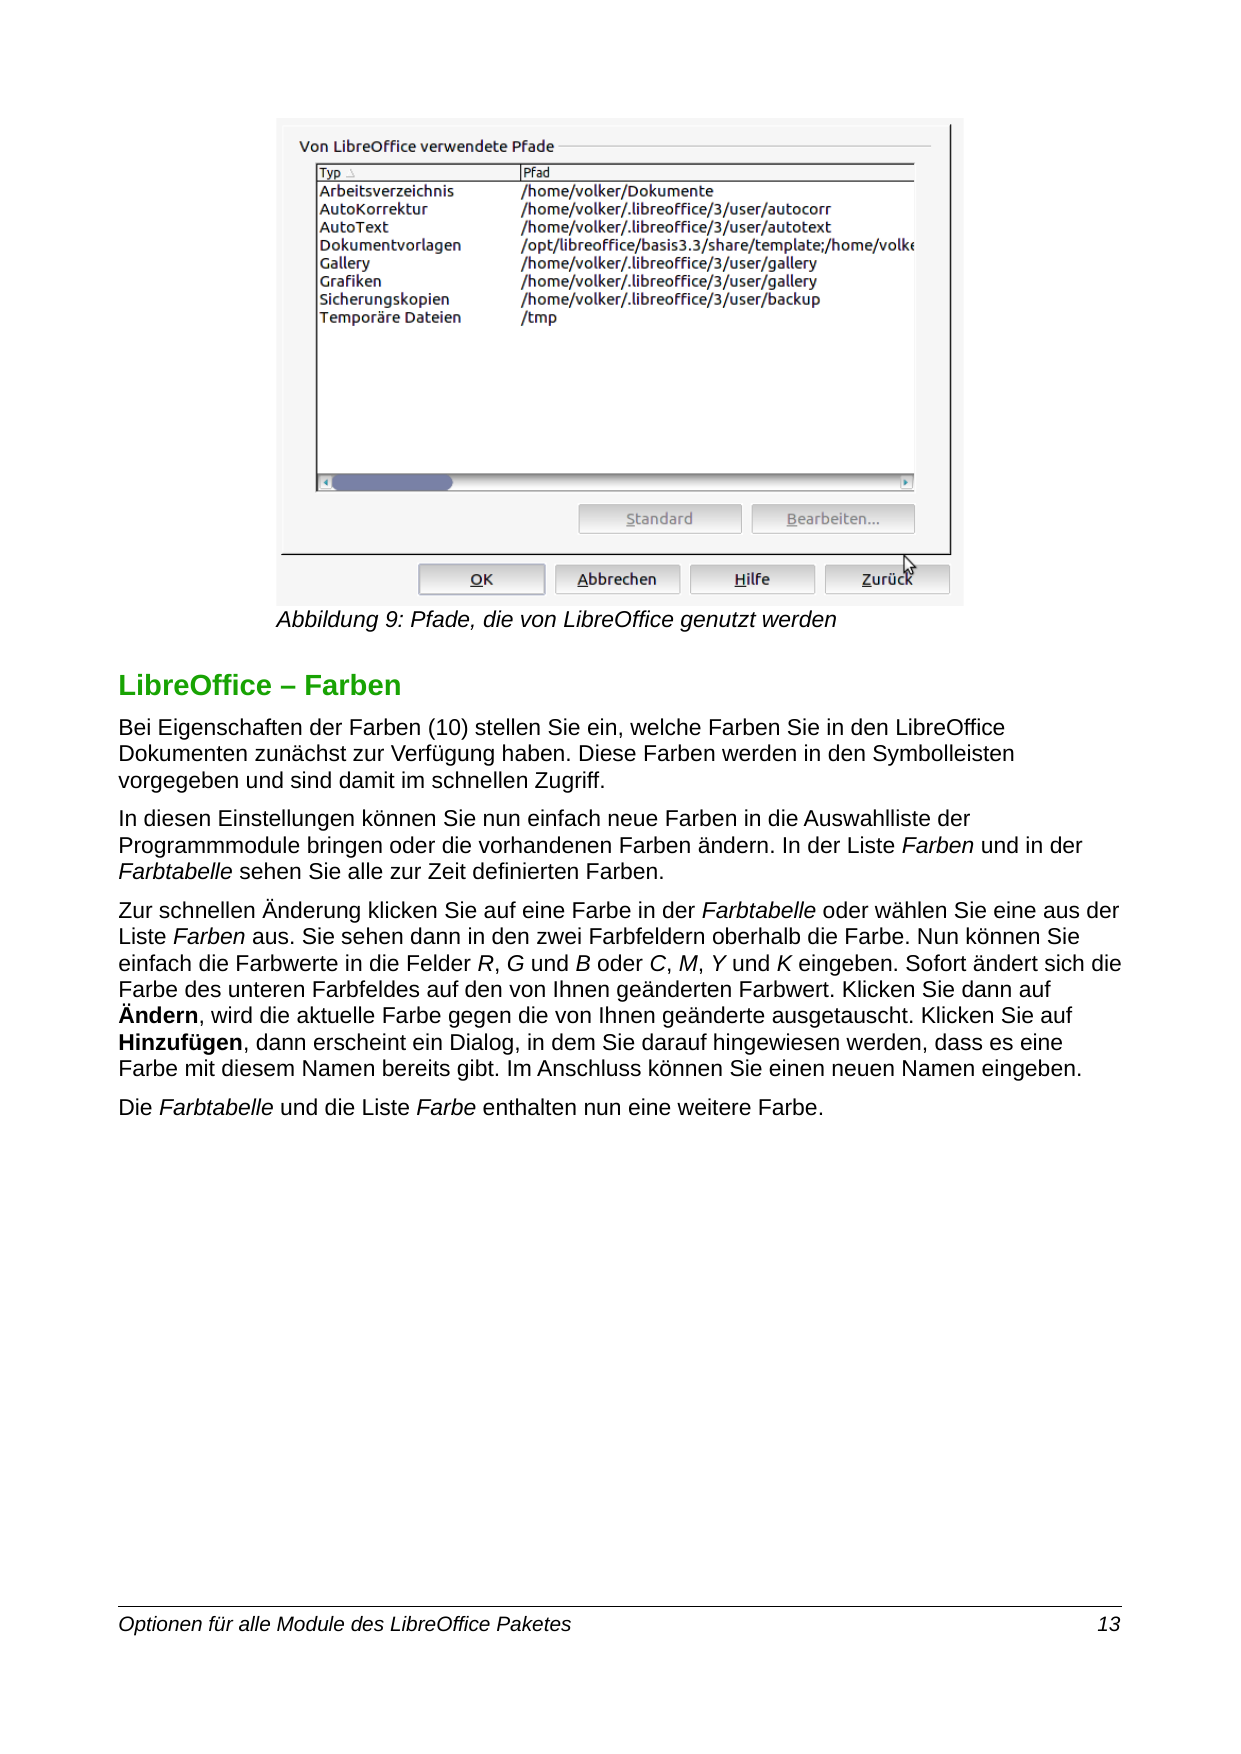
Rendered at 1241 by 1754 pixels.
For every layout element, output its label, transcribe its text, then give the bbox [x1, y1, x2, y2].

text Bei Eigenschaften der Farben (Abbildung 10) stellen Sie ein, welche Farben Sie in den LibreOffice Dokumenten zunächst zur Verfügung haben. Diese Farben werden in den Symbolleisten vorgegeben und sind damit im schnellen Zugriff. [118, 714, 1122, 793]
text Zur schnellen Änderung klicken Sie auf eine Farbe in der Farbtabelle oder wählen Sie eine aus der Liste Farben aus. Sie sehen dann in den zwei Farbfeldern oberhalb die Farbe. Nun können Sie einfach die Farbwerte in die Felder R, G und B oder C, M, Y und K eingeben. Sofort ändert sich die Farbe des unteren Farbfeldes auf den von Ihnen geänderten Farbwert. Klicken Sie dann auf Ändern, wird die aktuelle Farbe gegen die von Ihnen geänderte ausgetauscht. Klicken Sie auf Hinzufügen, dann erscheint ein Dialog, in dem Sie darauf hingewiesen werden, dass es eine Farbe mit diesem Namen bereits gibt. Im Anschluss können Sie einen neuen Namen eingeben. [118, 897, 1122, 1081]
text Die Farbtabelle und die Liste Farbe enthalten nun eine weitere Farbe. [118, 1094, 1122, 1120]
text In diesen Einstellungen können Sie nun einfach neue Farben in die Auswahlliste der Programmmodule bringen oder die vorhandenen Farben ändern. In der Liste Farben und in der Farbtabelle sehen Sie alle zur Zeit definierten Farben. [118, 805, 1122, 884]
subtitle LibreOffice – Farben [118, 668, 1122, 701]
picture [276, 118, 964, 606]
text Abbildung 9: Pfade, die von LibreOffice genutzt werden [276, 606, 964, 632]
